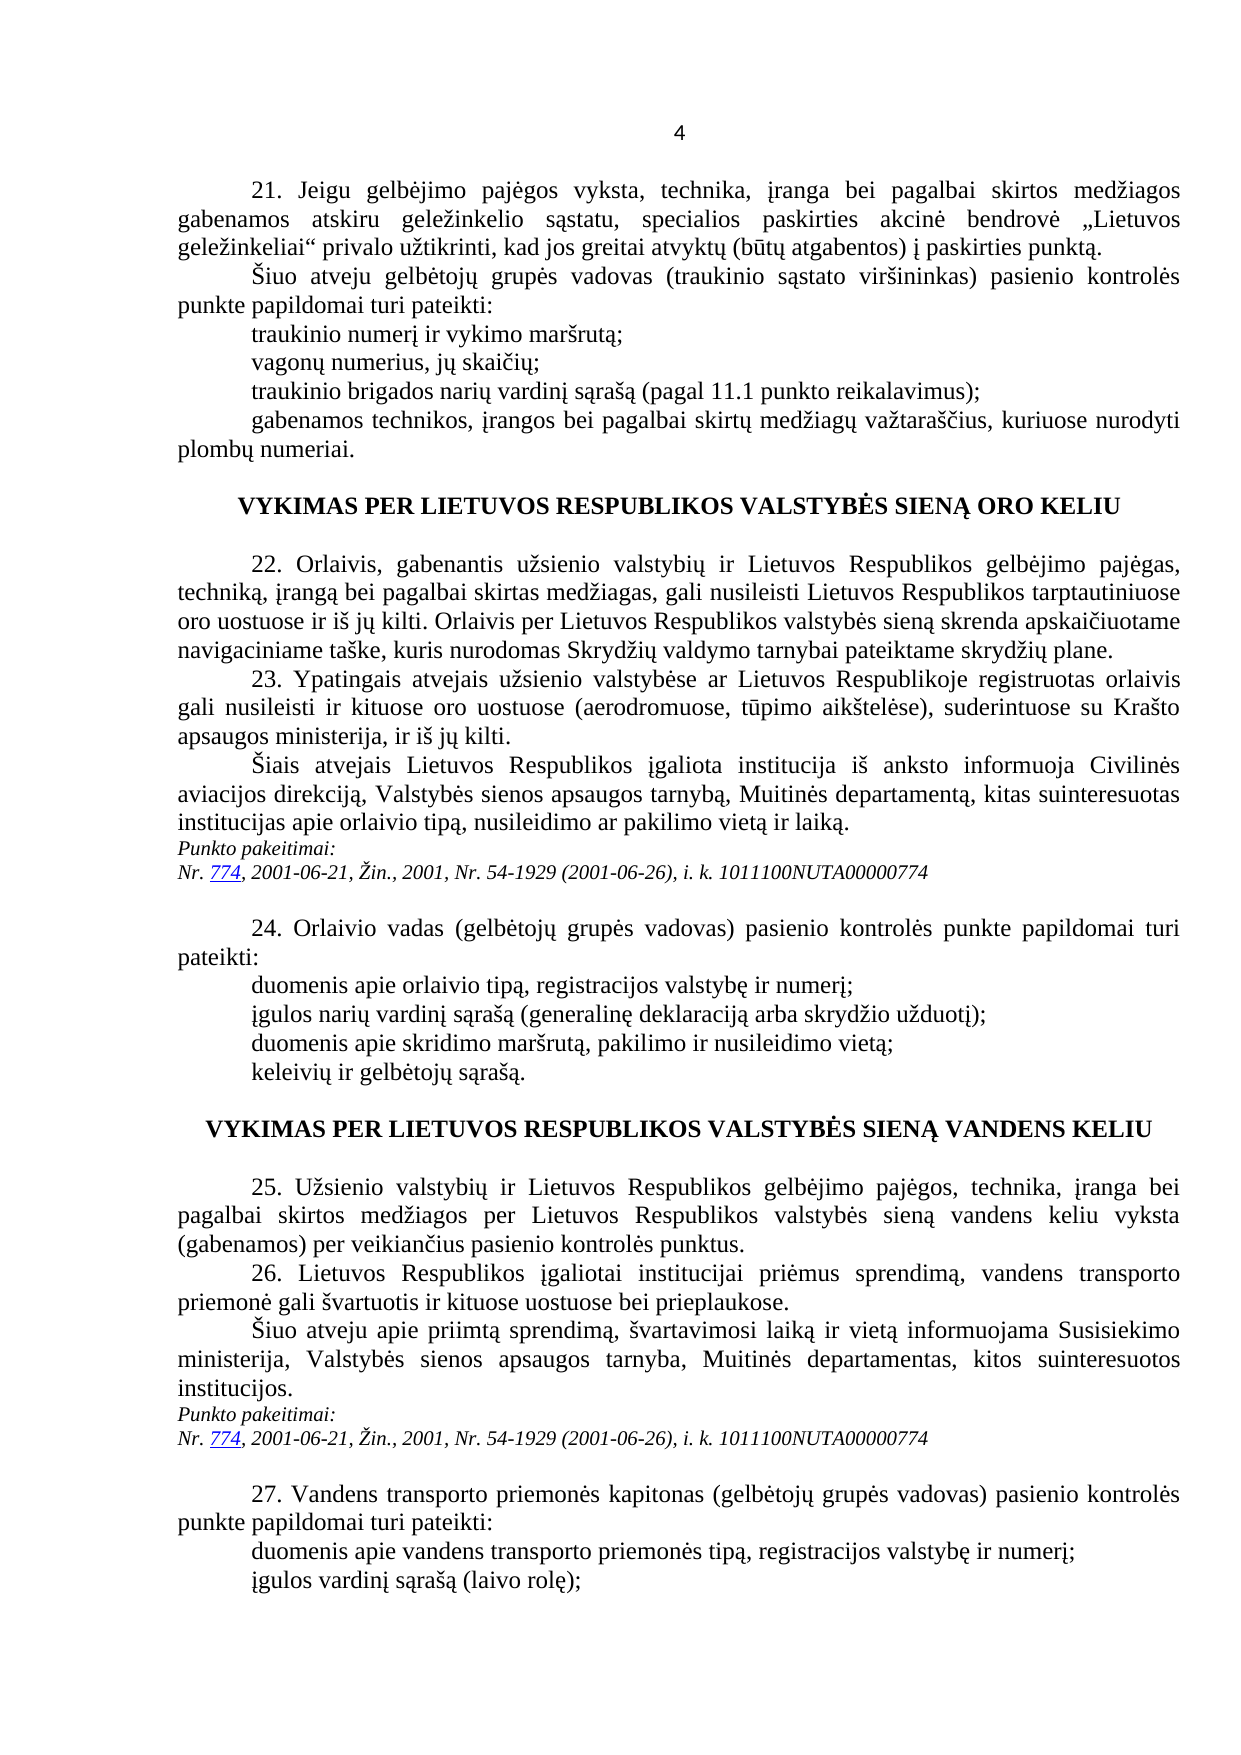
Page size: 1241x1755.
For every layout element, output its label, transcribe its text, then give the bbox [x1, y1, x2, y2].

text 25. Užsienio valstybių ir Lietuvos Respublikos gelbėjimo pajėgos, technika, įranga bei pagalbai skirtos medžiagos per Lietuvos Respublikos valstybės sieną vandens keliu vyksta (gabenamos) per veikiančius pasienio kontrolės punktus. [177, 1172, 1181, 1258]
text 22. Orlaivis, gabenantis užsienio valstybių ir Lietuvos Respublikos gelbėjimo pajėgas, techniką, įrangą bei pagalbai skirtas medžiagas, gali nusileisti Lietuvos Respublikos tarptautiniuose oro uostuose ir iš jų kilti. Orlaivis per Lietuvos Respublikos valstybės sieną skrenda apskaičiuotame navigaciniame taške, kuris nurodomas Skrydžių valdymo tarnybai pateiktame skrydžių plane. [177, 549, 1181, 664]
text 24. Orlaivio vadas (gelbėtojų grupės vadovas) pasienio kontrolės punkte papildomai turi pateikti: [177, 913, 1181, 971]
text įgulos vardinį sąrašą (laivo rolę); [177, 1565, 1181, 1594]
text 27. Vandens transporto priemonės kapitonas (gelbėtojų grupės vadovas) pasienio kontrolės punkte papildomai turi pateikti: [177, 1479, 1181, 1536]
text įgulos narių vardinį sąrašą (generalinę deklaraciją arba skrydžio užduotį); [177, 999, 1181, 1028]
text Nr. 774, 2001-06-21, Žin., 2001, Nr. 54-1929 (2001-06-26), i. k. 1011100NUTA00000774 [177, 1426, 1181, 1450]
text Šiais atvejais Lietuvos Respublikos įgaliota institucija iš anksto informuoja Civilinės aviacijos direkciją, Valstybės sienos apsaugos tarnybą, Muitinės departamentą, kitas suinteresuotas institucijas apie orlaivio tipą, nusileidimo ar pakilimo vietą ir laiką. [177, 750, 1181, 836]
text Punkto pakeitimai: [177, 836, 1181, 860]
text Nr. 774, 2001-06-21, Žin., 2001, Nr. 54-1929 (2001-06-26), i. k. 1011100NUTA00000774 [177, 860, 1181, 884]
text duomenis apie skridimo maršrutą, pakilimo ir nusileidimo vietą; [177, 1028, 1181, 1057]
text Vykimas per Lietuvos Respublikos valstybės sieną oro keliu [177, 491, 1181, 520]
text vagonų numerius, jų skaičių; [177, 347, 1181, 376]
text 23. Ypatingais atvejais užsienio valstybėse ar Lietuvos Respublikoje registruotas orlaivis gali nusileisti ir kituose oro uostuose (aerodromuose, tūpimo aikštelėse), suderintuose su Krašto apsaugos ministerija, ir iš jų kilti. [177, 664, 1181, 750]
text 26. Lietuvos Respublikos įgaliotai institucijai priėmus sprendimą, vandens transporto priemonė gali švartuotis ir kituose uostuose bei prieplaukose. [177, 1258, 1181, 1316]
text duomenis apie orlaivio tipą, registracijos valstybę ir numerį; [177, 971, 1181, 999]
text Vykimas per Lietuvos Respublikos valstybės sieną vandens keliu [177, 1114, 1181, 1143]
text 21. Jeigu gelbėjimo pajėgos vyksta, technika, įranga bei pagalbai skirtos medžiagos gabenamos atskiru geležinkelio sąstatu, specialios paskirties akcinė bendrovė „Lietuvos geležinkeliai“ privalo užtikrinti, kad jos greitai atvyktų (būtų atgabentos) į paskirties punktą. [177, 175, 1181, 261]
text traukinio brigados narių vardinį sąrašą (pagal 11.1 punkto reikalavimus); [177, 376, 1181, 405]
text keleivių ir gelbėtojų sąrašą. [177, 1057, 1181, 1086]
text Punkto pakeitimai: [177, 1402, 1181, 1426]
text Šiuo atveju gelbėtojų grupės vadovas (traukinio sąstato viršininkas) pasienio kontrolės punkte papildomai turi pateikti: [177, 261, 1181, 319]
text Šiuo atveju apie priimtą sprendimą, švartavimosi laiką ir vietą informuojama Susisiekimo ministerija, Valstybės sienos apsaugos tarnyba, Muitinės departamentas, kitos suinteresuotos institucijos. [177, 1316, 1181, 1402]
text traukinio numerį ir vykimo maršrutą; [177, 319, 1181, 347]
text duomenis apie vandens transporto priemonės tipą, registracijos valstybę ir numerį; [177, 1536, 1181, 1565]
text gabenamos technikos, įrangos bei pagalbai skirtų medžiagų važtaraščius, kuriuose nurodyti plombų numeriai. [177, 405, 1181, 462]
